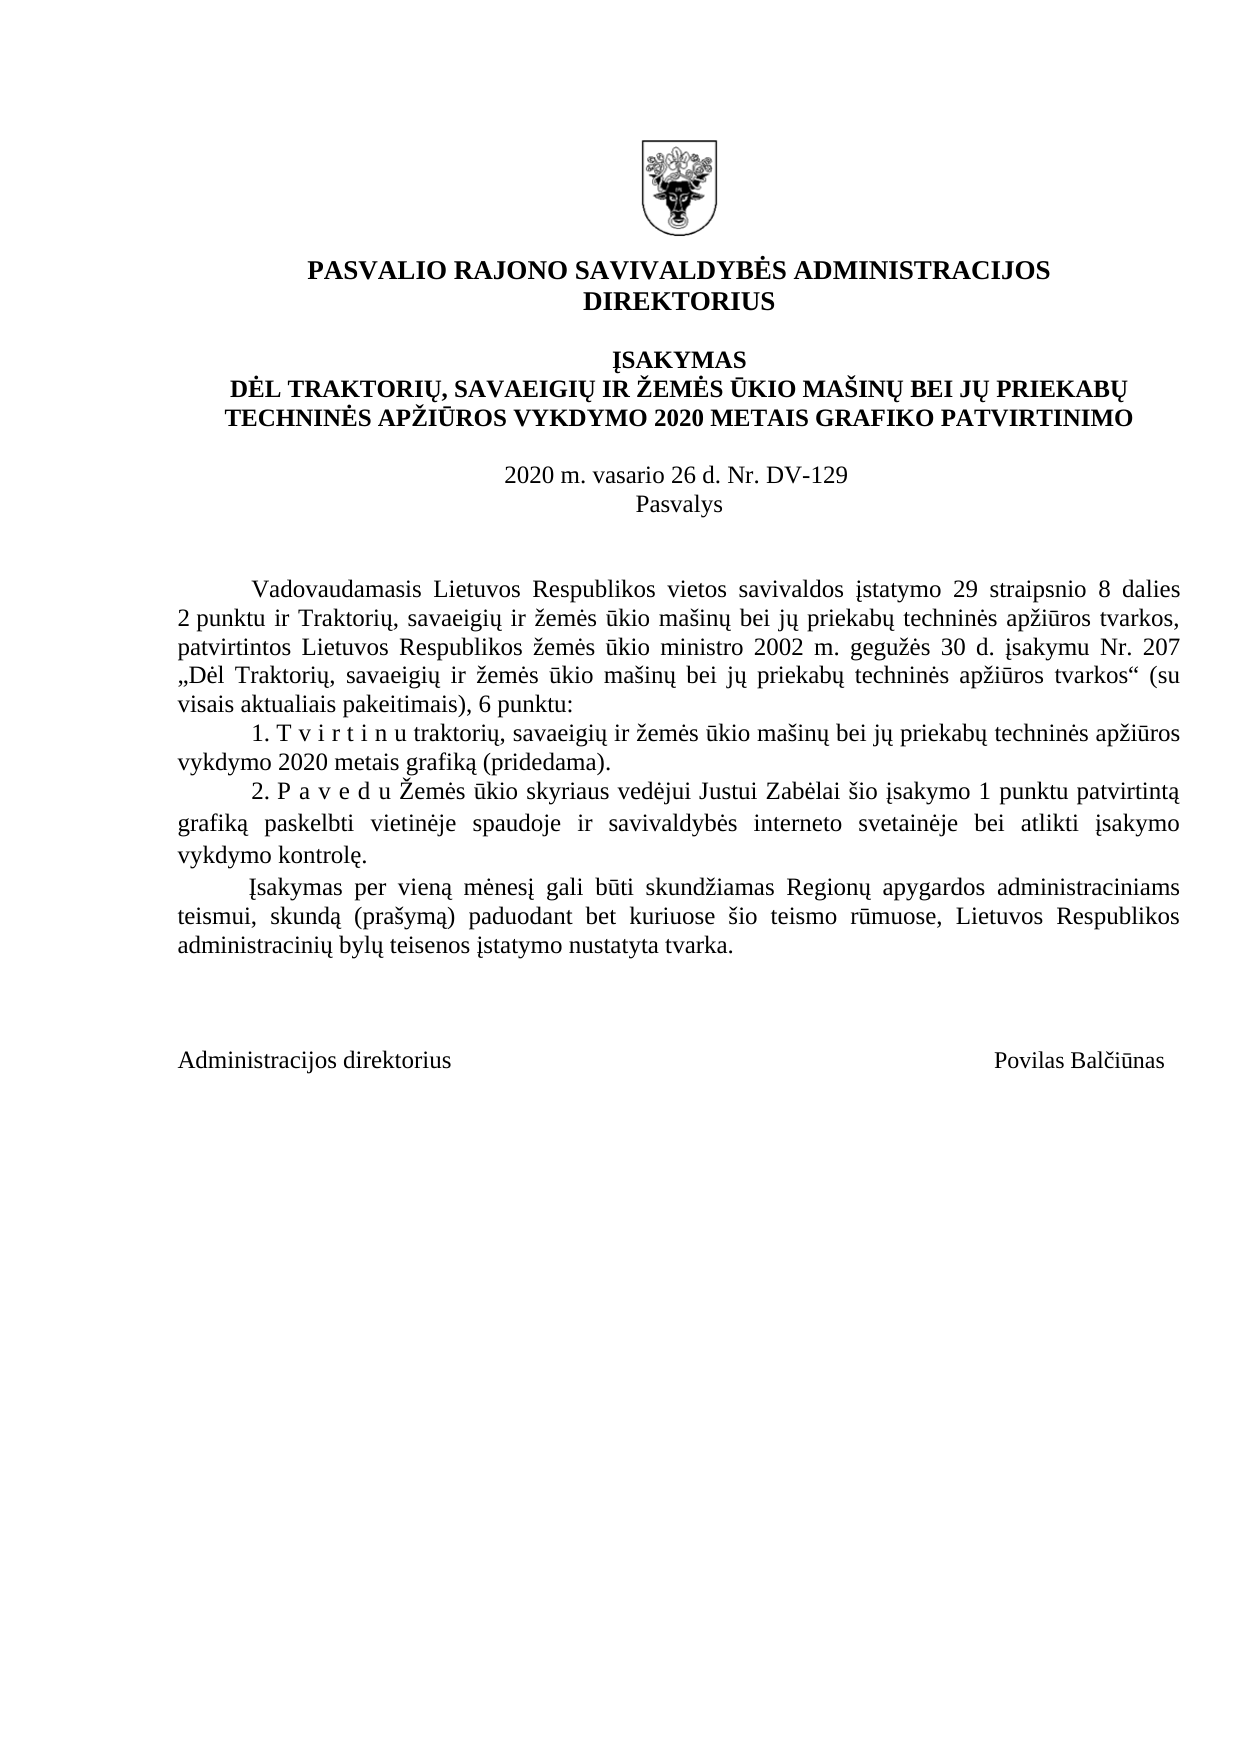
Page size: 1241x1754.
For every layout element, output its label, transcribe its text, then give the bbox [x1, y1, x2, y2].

text 2. P a v e d u Žemės ūkio skyriaus vedėjui Justui Zabėlai šio įsakymo 1 punktu patvirtintą grafiką paskelbti vietinėje spaudoje ir savivaldybės interneto svetainėje bei atlikti įsakymo vykdymo kontrolę. [177, 776, 1181, 869]
text Pasvalys [177, 489, 1181, 518]
text ĮSAKYMAS [177, 345, 1181, 374]
text TECHNINĖS APŽIŪROS VYKDYMO 2020 METAIS GRAFIKO PATVIRTINIMO [177, 403, 1181, 431]
text Vadovaudamasis Lietuvos Respublikos vietos savivaldos įstatymo 29 straipsnio 8 dalies 2 punktu ir Traktorių, savaeigių ir žemės ūkio mašinų bei jų priekabų techninės apžiūros tvarkos, patvirtintos Lietuvos Respublikos žemės ūkio ministro 2002 m. gegužės 30 d. įsakymu Nr. 207 „Dėl Traktorių, savaeigių ir žemės ūkio mašinų bei jų priekabų techninės apžiūros tvarkos“ (su visais aktualiais pakeitimais), 6 punktu: [177, 575, 1181, 718]
text DĖL TRAKTORIŲ, SAVAEIGIŲ IR ŽEMĖS ŪKIO MAŠINŲ BEI JŲ PRIEKABŲ [177, 374, 1181, 403]
text Įsakymas per vieną mėnesį gali būti skundžiamas Regionų apygardos administraciniams teismui, skundą (prašymą) paduodant bet kuriuose šio teismo rūmuose, Lietuvos Respublikos administracinių bylų teisenos įstatymo nustatyta tvarka. [177, 872, 1181, 959]
text Pasvalio rajono savivaldybės administracijos [177, 254, 1181, 285]
text direktorius [177, 285, 1181, 316]
text Administracijos direktorius Povilas Balčiūnas [177, 1045, 1181, 1074]
text 1. T v i r t i n u traktorių, savaeigių ir žemės ūkio mašinų bei jų priekabų techninės apžiūros vykdymo 2020 metais grafiką (pridedama). [177, 718, 1181, 776]
text 2020 m. vasario 26 d. Nr. DV-129 [177, 460, 1181, 489]
